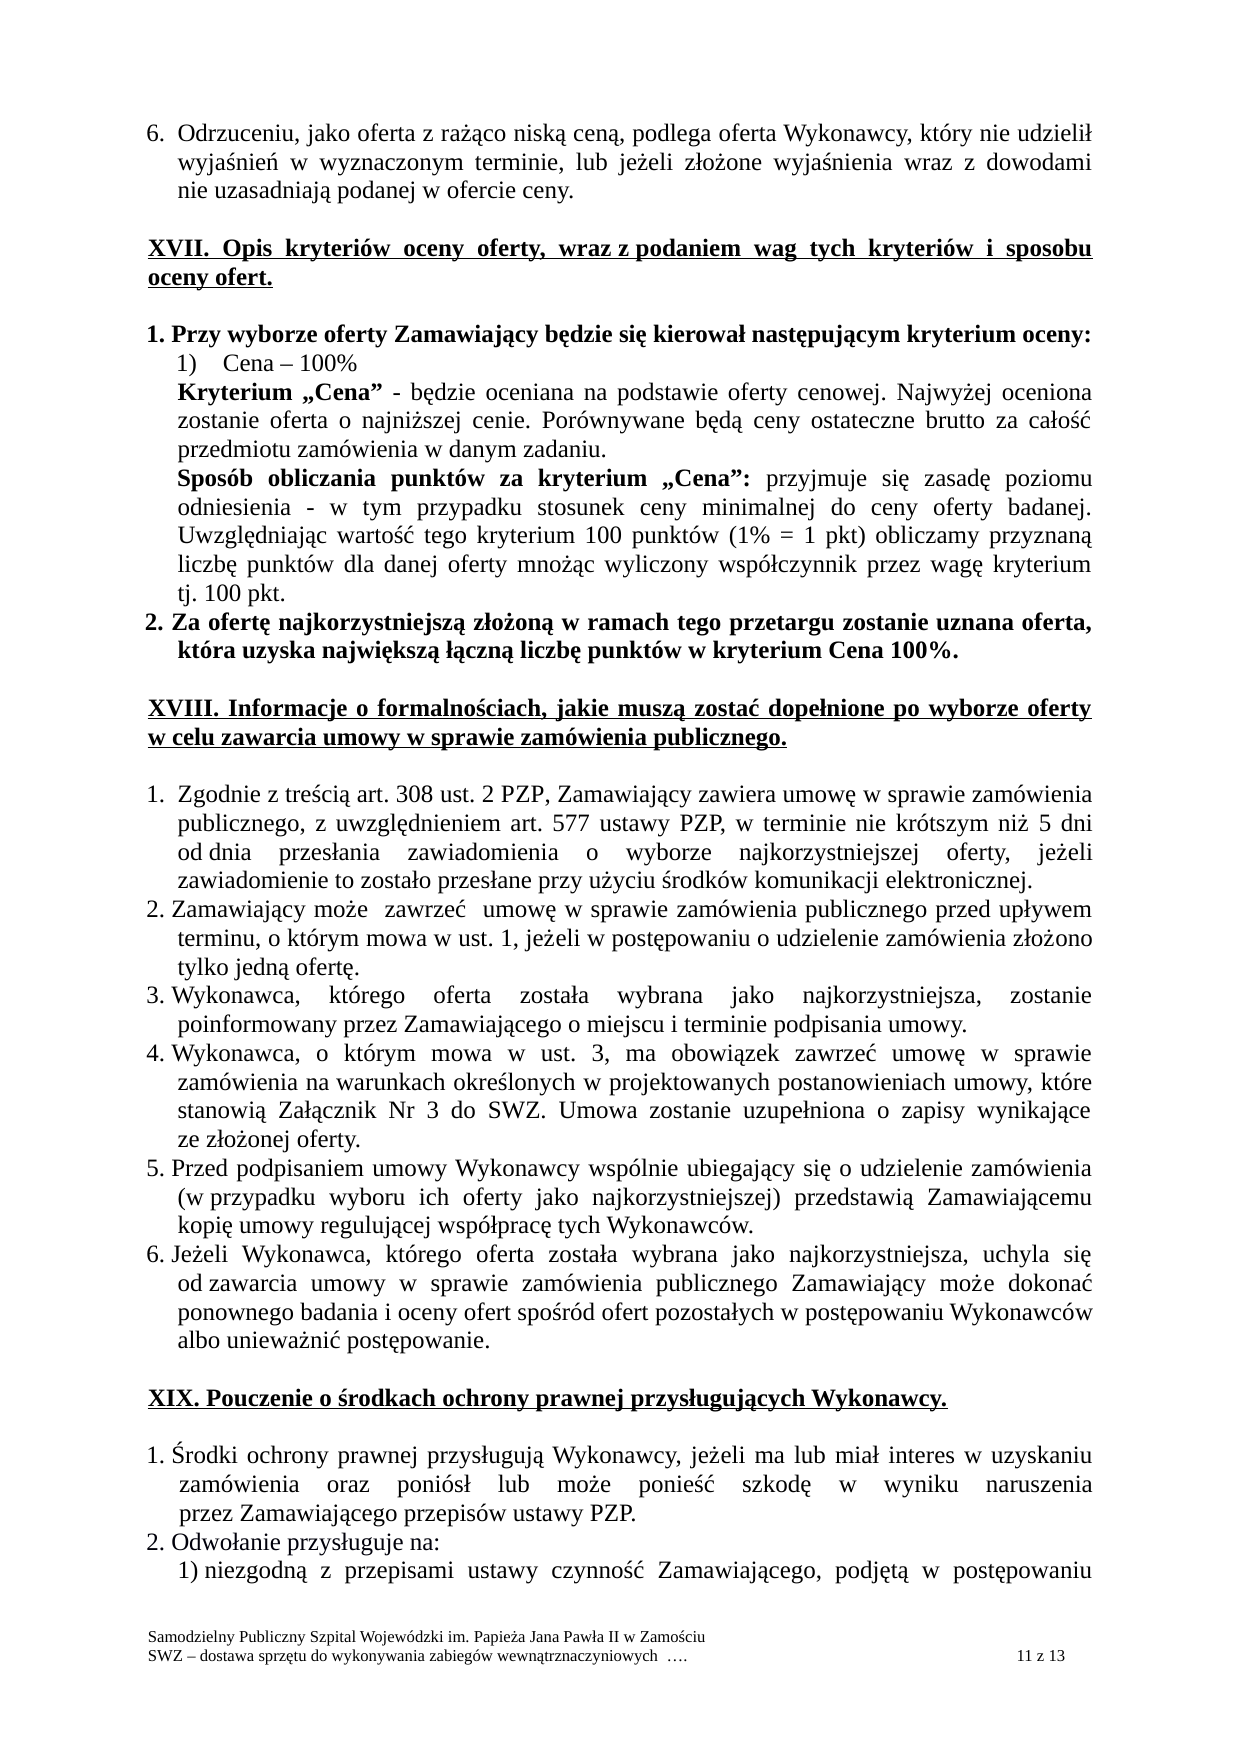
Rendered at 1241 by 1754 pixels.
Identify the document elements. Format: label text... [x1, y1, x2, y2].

list Wykonawca, którego oferta została wybrana jako najkorzystniejsza, zostanie poinformowany przez Zamawiającego o miejscu i terminie podpisania umowy. [146, 981, 1093, 1038]
list Cena – 100% [176, 348, 1093, 377]
text XVII. Opis kryteriów oceny oferty, wraz z podaniem wag tych kryteriów i sposobu [148, 233, 1093, 258]
list Jeżeli Wykonawca, którego oferta została wybrana jako najkorzystniejsza, uchyla się od zawarcia umowy w sprawie zamówienia publicznego Zamawiający może dokonać ponownego badania i oceny ofert spośród ofert pozostałych w postępowaniu Wykonawców albo unieważnić postępowanie. [146, 1239, 1093, 1354]
text 2. Za ofertę najkorzystniejszą złożoną w ramach tego przetargu zostanie uznana oferta, która uzyska największą łączną liczbę punktów w kryterium Cena 100%. [144, 607, 1093, 664]
list niezgodną z przepisami ustawy czynność Zamawiającego, podjętą w postępowaniu [177, 1556, 1093, 1584]
text Sposób obliczania punktów za kryterium „Cena”: przyjmuje się zasadę poziomu odniesienia - w tym przypadku stosunek ceny minimalnej do ceny oferty badanej. Uwzględniając wartość tego kryterium 100 punktów (1% = 1 pkt) obliczamy przyznaną liczbę punktów dla danej oferty mnożąc wyliczony współczynnik przez wagę kryterium tj. 100 pkt. [148, 463, 1093, 607]
list Wykonawca, o którym mowa w ust. 3, ma obowiązek zawrzeć umowę w sprawie zamówienia na warunkach określonych w projektowanych postanowieniach umowy, które stanowią Załącznik Nr 3 do SWZ. Umowa zostanie uzupełniona o zapisy wynikające ze złożonej oferty. [146, 1038, 1093, 1153]
list Zgodnie z treścią art. 308 ust. 2 PZP, Zamawiający zawiera umowę w sprawie zamówienia publicznego, z uwzględnieniem art. 577 ustawy PZP, w terminie nie krótszym niż 5 dni od dnia przesłania zawiadomienia o wyborze najkorzystniejszej oferty, jeżeli zawiadomienie to zostało przesłane przy użyciu środków komunikacji elektronicznej. [146, 779, 1093, 894]
text 1. Przy wyborze oferty Zamawiający będzie się kierował następującym kryterium oceny: [146, 319, 1093, 348]
list Odwołanie przysługuje na: [146, 1527, 1093, 1556]
list Odrzuceniu, jako oferta z rażąco niską ceną, podlega oferta Wykonawcy, który nie udzielił wyjaśnień w wyznaczonym terminie, lub jeżeli złożone wyjaśnienia wraz z dowodami nie uzasadniają podanej w ofercie ceny. [146, 118, 1093, 204]
text XVIII. Informacje o formalnościach, jakie muszą zostać dopełnione po wyborze oferty w celu zawarcia umowy w sprawie zamówienia publicznego. [148, 693, 1093, 751]
text oceny ofert. [148, 259, 1093, 291]
list Kryterium „Cena” - będzie oceniana na podstawie oferty cenowej. Najwyżej oceniona zostanie oferta o najniższej cenie. Porównywane będą ceny ostateczne brutto za całość przedmiotu zamówienia w danym zadaniu. [176, 377, 1093, 463]
list Przed podpisaniem umowy Wykonawcy wspólnie ubiegający się o udzielenie zamówienia (w przypadku wyboru ich oferty jako najkorzystniejszej) przedstawią Zamawiającemu kopię umowy regulującej współpracę tych Wykonawców. [146, 1153, 1093, 1239]
text XIX. Pouczenie o środkach ochrony prawnej przysługujących Wykonawcy. [148, 1383, 1093, 1412]
list Zamawiający może zawrzeć umowę w sprawie zamówienia publicznego przed upływem terminu, o którym mowa w ust. 1, jeżeli w postępowaniu o udzielenie zamówienia złożono tylko jedną ofertę. [146, 894, 1093, 981]
list Środki ochrony prawnej przysługują Wykonawcy, jeżeli ma lub miał interes w uzyskaniu zamówienia oraz poniósł lub może ponieść szkodę w wyniku naruszenia przez Zamawiającego przepisów ustawy PZP. [146, 1441, 1093, 1527]
